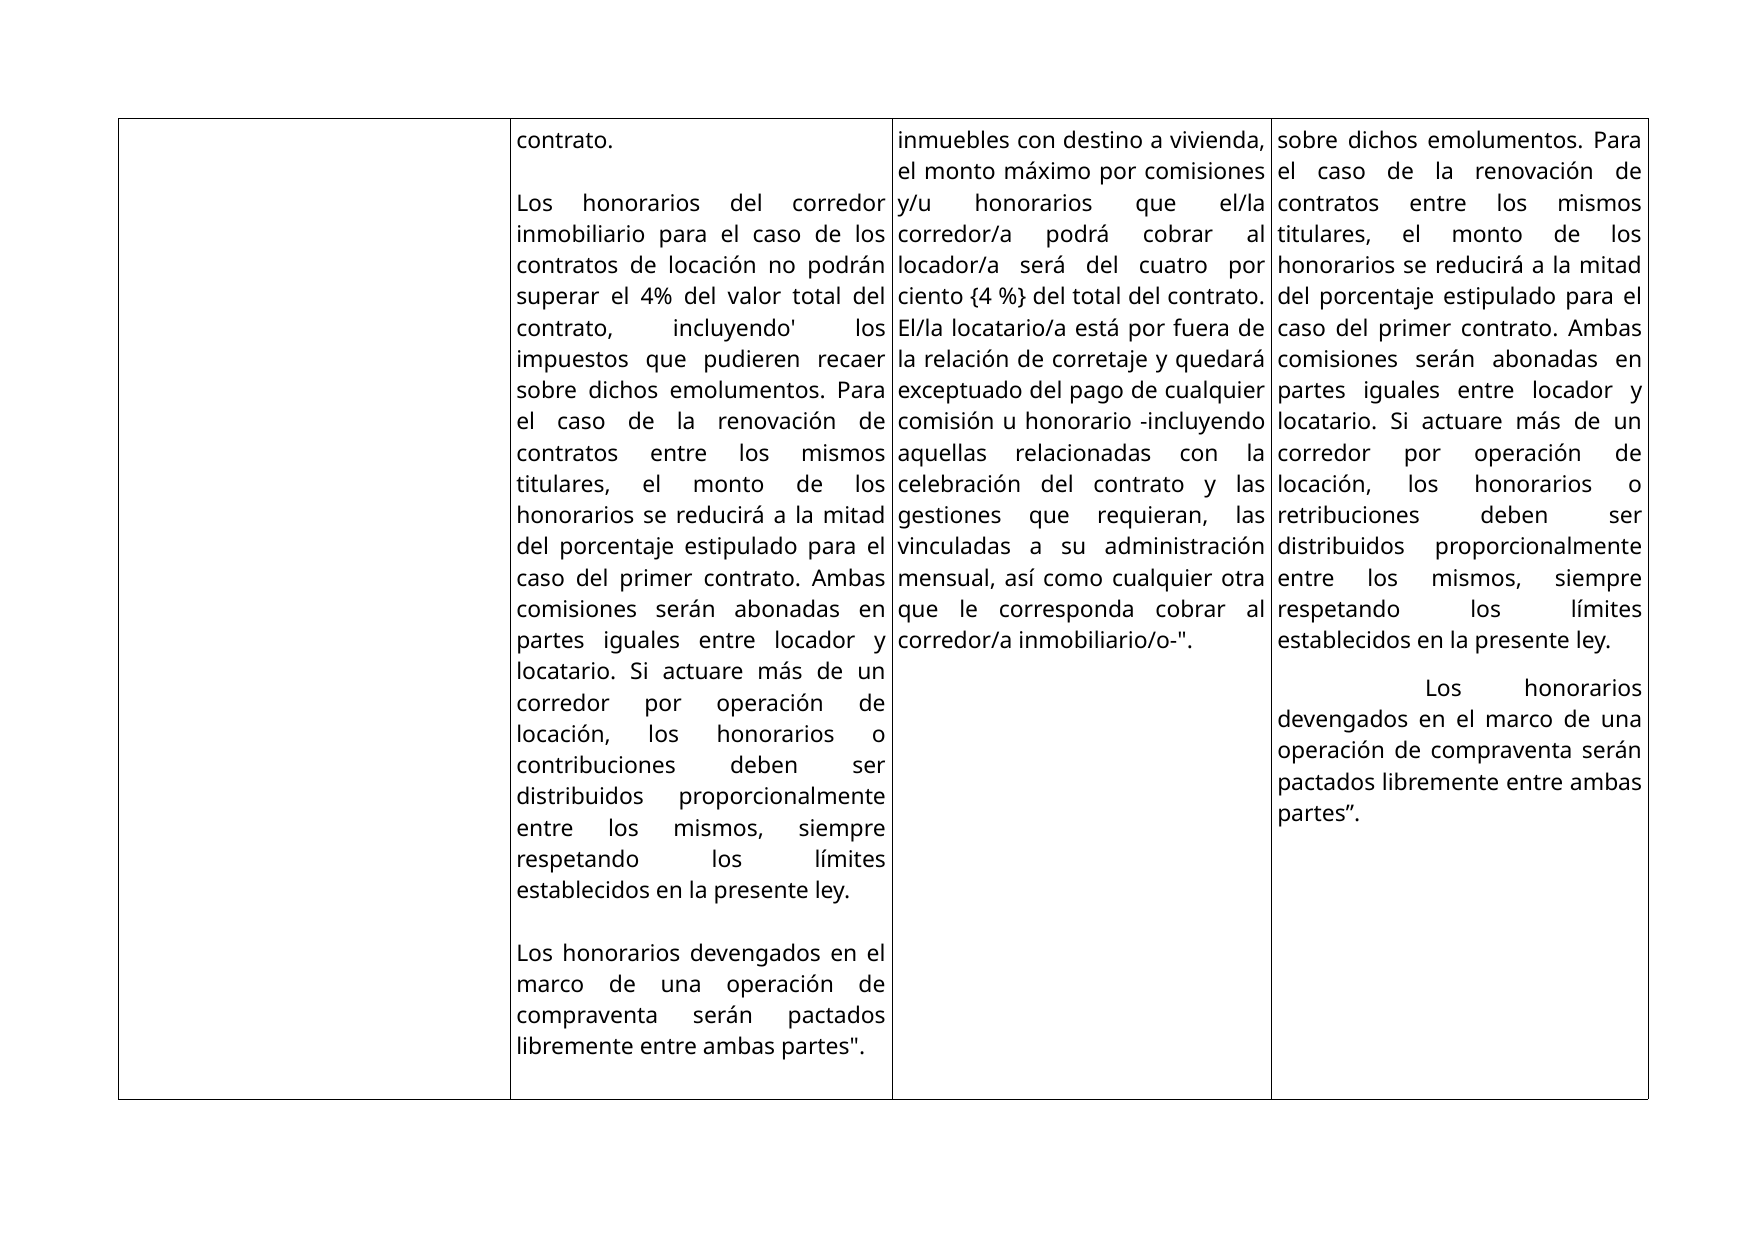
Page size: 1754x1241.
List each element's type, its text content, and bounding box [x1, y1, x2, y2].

table_cell LA LEGISLATURA DE LA PROVINCIA DE SANTA FE SANCIONA CON FUERZA DE L E Y TITULO I – DISPOSICIONES GENERALES. ARTICULO 1- Esta ley tiene por objeto la protección del inquilino y la regulación del mercado inmobiliario, propiciando a través de ello la democratización del acceso a una vivienda digna. ARTICULO 2- Establécese que la Secretaria de Estado del Hábitat de la Provincia de Santa Fe actuará en calidad de autoridad de aplicación de la presente ley. ARTICULO 3- Los espacios y bienes públicos y privados de la ciudad y de los ciudadanos deben ser utilizados priorizando el interés social, cultural y ambiental. Todos los ciudadanos tienen derecho a participar en la propiedad del territorio urbano dentro de parámetros democráticos, de justicia social y de condiciones ambientales sustentables.- A los fines de la presente ley, entiéndese como función social de la propiedad, el uso socialmente justo, con equidad interpersonal y de géneros, ambientalmente equilibrado, del espacio y suelo urbano. ARTICULO 4- Crease la oficina de “Defensa del Inquilino” en la órbita de la Defensoría del Pueblo, como organismo encargado de brindar asesoramiento legal gratuito a los fines de proteger los derechos del inquilino y la defensa del hábitat. TITULO II - DE LOS HONORARIOS, GARANTÍAS Y SISTEMA DE CONSULTA GRATUITA. ARTÍCULO 5- Modifícase el Artículo 12 de la Ley 13.154, el que quedará redactado de la siguiente manera: “ARTÍCULO 12: Derecho de retribución. El corredor inmobiliario tiene derecho a percibir la retribución u honorario por el acto de firmarse un contrato de locación, arrendamiento, compraventa o documento en el que quede perfeccionado el acuerdo de voluntades entre las partes intervinientes en relación al inmueble o derecho objeto de su intermediación. Este derecho nace en las locaciones o arrendamientos al momento de adquirir el contrato fecha cierta y en las compraventas al momento de su instrumentación ya sea por boleto de compraventa con fecha cierta o Escritura Pública, siempre que se encuentren cumplidas las obligaciones fiscales inherentes al contrato. Los honorarios del corredor inmobiliario para el caso de los contratos de locación no podrán superar el 4% del valor total del contrato, incluyendo los impuestos que pudieren recaer sobre dichos emolumentos. Para el caso de la renovación de contratos entre los mismos titulares, el monto de los honorarios se reducirá a la mitad del porcentaje estipulado para el caso del primer contrato. Ambas comisiones serán abonadas en partes iguales entre locador y locatario. Si actuare más de un corredor por operación de locación, los honorarios o retribuciones deben ser distribuidos proporcionalmente entre los mismos, siempre respetando los límites establecidos en la presente ley. Los honorarios devengados en el marco de una operación de compraventa serán pactados libremente entre ambas partes”. ARTÍCULO 6- El Registro General regulado por la Ley N° 6435 y modificatorias, habilitará un sistema gratuito para la consulta de la situación dominial y la posible existencia de gravámenes u otras medidas que se vinculen con la locación de bienes inmuebles por parte de aquellos locatarios que destinen dichos inmuebles a vivienda, que sean jubilados, pensionados -que acrediten percibir el haber mínimo de jubilación o pensión-, o, en general, personas humanas cuyos ingresos familiares no superen el sueldo básico estipulado para empleados de comercio. TITULO III – GRAVÁMENES Y FONDO DE GARANTÍA. ARTÍCULO 7- Modificase el artículo 235 del Código Fiscal (Ley 3456 y modificatorias), el cual quedará redactado de la siguiente manera: “ARTÍCULO 235°: Estarán exentos del Impuesto de Sellos: 1) El Estado Nacional, el Estado Provincial, Municipalidades y Comunas de la Provincia, sus dependencias y reparticiones autárquicas, demás entidades públicas y entidades paraestatales creadas por ley, excluyéndose siempre aquellas que estén organizadas según normas del Código de Comercio. Esta exención no alcanza a los organismos nacionales, provinciales, municipales o comunales, sus dependencias o reparticiones autárquicas, demás instituciones públicas y entidades paraestatales creadas por ley que vendan bienes o presten servicios a terceros a título oneroso. 2) Las asociaciones obreras, de empresarios o profesionales y las asociaciones o centros de jubilados y pensionados; siempre que cuenten con personería jurídica o gremial. 3) Las asociaciones cooperadoras. 4) Las instituciones religiosas. 5) Las sociedades o fundaciones de beneficencia, de bien público y de asistencia social. 6) Las instituciones de educación e instrucción, científicas, artísticas, culturales y deportivas. 7) Las representaciones diplomáticas extranjeras. 8) Las entidades declaradas exentas por leyes especiales. 9) El Instituto Nacional de Tecnología Agropecuaria (INTA) y las Universidades Nacionales, sus Facultades, Escuelas, Institutos u organismos dependientes. 10) Los arrendatarios, por la parte proporcional del gravamen que les corresponde en los contratos agrícolas o ganaderos. 11) Los trabajadores o sus derechohabientes, por la parte proporcional del gravamen que les corresponde en los contratos de trabajo ya sean individuales o por equipos. 12) Las obras sociales siempre que estén reconocidas por el Instituto Nacional de Obras Sociales (INOS) y funcionen de conformidad con lo dispuesto por la Ley Nacional de Obras Sociales. 13) Los partidos políticos con personería jurídica, o reconocidos por autoridad competente. 14) Los locatarios de un bien inmueble con destino a vivienda que sean jubilados y/o pensionados -que perciban retribuciones correspondientes a tres (3) haberes mínimos de jubilación o pensión- o, en general, persona humana cuyos ingresos familiares no superen el importe correspondiente a tres (3) sueldos iniciales de empleado público categoría 1 del escalafón central agrupamiento administrativo. Las exenciones a que refiere el presente artículo no alcanzarán al Impuesto de Sellos aplicable a billetes de lotería, rifas, bonos de canje y tómbolas y los frutos del país que no fueren cuero, pieles, lana, cerda y conchillas." ARTÍCULO 8-Créase el Registro de Contratos de locación de bienes inmuebles, el cual funcionará en la órbita de la autoridad de aplicación. ARTÍCULO 9- Créase un Fondo de Garantía compuesto por el cero coma cinco por ciento (0,5%) del producto de la recaudación del impuesto de sellos. Dicho fondo estará destinado a crear una línea créditos orientada a solventar diversos rubros inherentes a la celebración de contratos de locación de bienes inmuebles con destino a vivienda, como pueden ser depósitos, gastos administrativos, entre otros. ARTÍCULO 10- En todos los casos alcanzados por la presente ley, el impuesto inmobiliario deberá ser abonado por el titular dominial o locador del bien inmueble objeto de la locación, no pudiendo bajo ningún concepto trasladarse al locatario el importe correspondiente a dicho tributo. TITULO IV - DE LOS INMUEBLES URBANOS DESHABITADOS. ARTÍCULO 11- Incorpórase a continuación del Articulo 156 del Código Fiscal (ley 3456 y modificatorias) el articulo 156 bis, el cual quedará redactado de la siguiente manera: “Art 156 bis: Todo inmueble que se encuentre dentro del radio urbano de municipios y comunas, sea apto para uso residencial, y no se halle habitado durante un lapso de al menos un (1) año -computado al momento de la emisión anual de las correspondientes liquidaciones-, será gravado con un impuesto Inmobiliario adicional y progresivo conforme los parámetros que vía reglamentación establezca al efecto el Poder Ejecutivo a propuesta de la Administración Provincial de Impuestos. La Administración Provincial de Impuestos presumirá deshabitados -salvo prueba en contrario- a los inmuebles aludidos en el párrafo anterior que durante al menos un (1) año presenten consumos de energía eléctrica, gas y agua, inferiores a los calculados y establecidos por el Poder Ejecutivo, pudiendo este último prever otros parámetros o criterios que permitan inferir en forma razonable que los inmuebles se encuentran deshabitados.” ARTICULO 12- El adicional por Inmueble Urbano Deshabitado, apto para uso residencial, se calculará con un incremento de entre el cincuenta por ciento (50%) y hasta el cien por ciento (100%) del impuesto Inmobiliario correspondiente y resultará exigible a partir del período fiscal siguiente al de su determinación. ARTICULO 13- La Administración Provincial de Impuestos, a solicitud del interesado, exceptuará del gravamen especial creado por el artículo 12° de la presente ley a los siguientes inmuebles: los que sean cedidos por sus propietarios a los municipios y comunas o al Gobierno de la Provincia de Santa Fe con fines de uso público; los declarados de interés general y sujetos a expropiación por ley, mientras subsista tal condición; aquellos cuyos titulares dominiales se encontraren ausentes -de la localidad donde se hallaren situados los solares- por razones laborales, académicas o de salud. Sin perjuicio de lo expuesto en el párrafo anterior, la Administración Provincial de Impuestos deberá, de oficio, exceptuar del gravamen aludido a los inmuebles encuadrados dentro del rango 1 a 4 previsto en el artículo 2° inciso b) de la Ley Impositiva Anual -Ley N° 3650 y modificatorias-. ARTÍCULO 14- Créase la “Comisión Asesora sobre alquileres de viviendas” destinada a formular propuestas que faciliten el acceso al alquiler con destino a vivienda única en la Provincia de Santa Fe, la cual funcionará en el ámbito de la Autoridad de Aplicación. Esta comisión podrá emitir propuestas que aborden los siguientes temas: - banco de inmuebles públicos destinados a alquiler social; - gravámenes sobre inmuebles ociosos aptos para uso residencial - mecanismos de recolección y difusión de precios de referencia; - sistemas alternativos de certificación de garantías que puedan ser utilizados por las personas y familias que aspiren a alquilar inmuebles destinados a vivienda unica y sean de aceptación facultativa para el locador. La Comisión estará integrada por: - El/La Presidente de la Comisión de Vivienda de la Cámara de Diputados y El/La Presidente de la comisión de Hábitat de la Cámara de Senadores de Santa Fe; - Un/a representante de la Defensoría del Pueblo de la Provincia de Santa Fe, - Un representante de la Secretaría de Estado del Hábitat de la Provincia de Santa Fe - Un/a representante del Colegio de Corredores Inmobiliarios de la provincia, - Dos representantes de Organizaciones de la Sociedad Civil que desarrollen sus actividades en la provincia referidas al tema. ARTÍCULO 15- Se crea el Sistema de Pago Asegurado para los/as inquilinos/as trabajadores/as del Estado de la Provincia de Santa Fe. Los/as inquilinos/as inscriptos al Sistema de Pago Asegurado podrán respaldar su locación con un recibo de sueldo o certificado de trabajo expedido por los organismos públicos, y la constancia de adhesión a este Sistema, siempre que este sea aceptado como tal por el locatario. Las oficinas competentes de cada uno de los organismos dependientes de los distintos poderes del Estado de la Provincia registrarán las solicitudes de los/as trabajadores/as y serán las encargadas de la gestión de este Sistema. La reglamentación de la presente ley establecerá los mecanismos necesarios para la implementación del presente artículo. El sistema será de adhesión voluntaria por parte de todos/as aquellos/as locatarios/as que se desempeñen en las distintas áreas de la Provincia. ARTICULO 16- Comuníquese al Poder Ejecutivo. [1272, 119, 1648, 1098]
table_cell “Comisiones inmobiliarias en locaciones urbanas” Artículo 1: Objeto. La presente Ley tiene como fin regular las comisiones que perciben las inmobiliarias y/o corredores inmobiliarios cuando intermedian en la celebración de contrato de locación de inmuebles urbanos con asiento en la Provincia de Santa Fe. Articulo 5: Autoridad de aplicación: la Secretaria de Estado del Hábitat será la encargada de aplicar Ia presente Ley, así como también del cobro de Ia multa ante el incumplimiento precitado. Articulo 2: Concepto. La presente Ley entiende para estos aspectos los siguientes conceptos: o Corredor inmobiliario: toda persona que en forma normal, habitual y onerosa, intermedia entre la oferta y la demanda, en negocios inmobiliarios ajenos, de administración o disposición, participando en ellos mediante la realización de hechos o actos que tienen por objeto conseguir su materialización. o Inmobiliaria: empresa dedicada a Ia construcción, venta, locación y/o administración de viviendas. o Comisión inmobiliaria: porcentaje que cobran las empresas inmobiliarias y/o corredores en virtud de un contrato de locación. Artículo 3: Comisiones. Comisión total: las inmobiliarias y/o corredores inmobiliarios podrán percibir en concepto de comisión inmobiliaria, por su intervención en la celebración de contratos de locación, el 4 % del valor total del contrato como monto máximo. Dicho monto será asumido por partes mitades entre locador y locatario, salvo acuerdo expreso de partes de ser absorbido por una de ellas. Comisión mensual: las inmobiliarias y/o corredores inmobiliarios podrán percibir mensualmente en concepto de comisión por administración el 3% mensual del canon Iocativo que se abonará con su intervención. Artículo 4: Sanción. Ante el incumplimiento de la presente Ley el corredor inmobiliario o inmobiliaria abonarán aI Estado Provincial una multa cuyo monto será de un valor equivalente a 5 alquileres. Artículo 6: Destino. el dinero percibido por Ia Administración Provincial por el cobro de la multa será destinado a Ia Secretaría de Estado del Hábitat para atender a los programas que la misma estime pertinente. Artículo 7: Reincidencia: la inmobiliaria y/o corredor inmobiliario que incumplan con el porcentaje estipulado de comisión en más de dos ocasiones consecutivas será sancionada con el triple de la multa básica, además de la suspensión de la matrícula habilitante por el plazo de (2) dos a (5) cinco años de acuerdo con la gravedad de la falta, sin perjuicio de que el perjudicado inicie acciones ante la defensa del consumidor. Artículo 8: información: los Colegios de corredores, las inmobiliarias y los corredores inmobiliarios, deberán informar sobre sobre el contenido de la presente Ley en lugares visibles de sus establecimientos y/o locales comerciales, así como a través de su página web y otros medios de igual o mayor alcance. Artículo 9: De forma. Comuníquese al Poder Ejecutivo para su publicación en el Boletín Oficial. [119, 119, 510, 1098]
table_cell TITULO I - DISPOSICIONES GENERALES. ARTICULO 1- Esta ley tiene por objeto la protección del inquilino y la regulación del mercado inmobiliario, propiciando a través de ello la democratización del acceso a una vivienda digna. ARTICULO 2°: Establécese que la Secretaria de Estado del Hábitat de la Provincia de Santa Fe actuará en calidad de autoridad de aplicación de la presente ley. ARTICULO 3°: Los espacios y bienes públicos y privados de la ciudad y de los ciudadanos deben ser utilizados priorizando el interés social, cultural y ambiental. Todos los ciudadanos tienen derecho a participar en la propiedad del territorio urbano dentro de parámetros democráticos, de justicia social y de condiciones ambientales sustentables.- A los fines de la presente ley, entiéndese como función social de la propiedad, el uso socialmente justo, con equidad interpersonal y de géneros, ambientalmente equilibrado, del espacio y suelo urbano. ARTICULO 4°: La Defensoría del Pueblo de la Provincia deberá adoptar todas aquellas medidas tendientes a la habilitación de un organismo que específicamente se avoque a la defensa del inquilino y del hábitat. TITULO II- DE LOS HONORARIOS, GARANTIAS Y SISTEMA DE CONSULTA GRATUITA ARTíCULO 5°: Modifícase el Artículo 12 de la Ley 13.154, el que quedará redactado de la siguiente manera: "ARTICULO 12: Derecho de retribución. El corredor inmobiliario tiene derecho a percibir la retribución u honorario por el acto de firmarse un contrato de locación, arrendamiento, compraventa o documento en el que quede perfeccionado el acuerdo de voluntades entre las partes intervinientes en relación al inmueble o derecho objeto de su intermediación. Este derecho nace en las locaciones o arrendamientos al momento de adquirir el contrato fecha cierta y en las compraventas al momento de su instrumentación ya sea por boleto de compraventa con fecha cierta o Escritura Pública, siempre que se encuentren cumplidas las obligaciones fiscales inherentes al contrato. Los honorarios del corredor inmobiliario para el caso de los contratos de locación no podrán superar el 4% del valor total del contrato, incluyendo' los impuestos que pudieren recaer sobre dichos emolumentos. Para el caso de la renovación de contratos entre los mismos titulares, el monto de los honorarios se reducirá a la mitad del porcentaje estipulado para el caso del primer contrato. Ambas comisiones serán abonadas en partes iguales entre locador y locatario. Si actuare más de un corredor por operación de locación, los honorarios o contribuciones deben ser distribuidos proporcionalmente entre los mismos, siempre respetando los límites establecidos en la presente ley. Los honorarios devengados en el marco de una operación de compraventa serán pactados libremente entre ambas partes". ARTICULO 7°: El Registro General regulado por la Ley N° 6435 Y modificatorias, habilitará un sistema gratuito para la consulta de la situación dominial y la posible existencia de gravámenes u otras medidas que se vinculen con la locación de bienes inmuebles por parte de aquellos locatarios que destinen dichos inmuebles a vivienda, que sean jubilados, pensionados -que acrediten percibir el haber mínimo de jubilación o pensión-, o, en general, personas humanas cuyos ingresos familiares no superen el sueldo básico estipulado para empleados de comercio. ARTICULO 6º: Los corredores inmobiliarios que requirieren a los inquilinos de un inmueble con destino a vivienda la acreditación de solvencia por parte de quienes actúen en calidad de codeudores o garantes de estos últimos, podrán solicitar a tal efecto la demostración de titularidad de no más de dos (2) bienes inmuebles, o indistintamente, exigir no más de tres (3) personas que actúen en el carácter referido y acrediten ingresos periódicos, todo ello sin perjuicio de otros mecanismos de acreditación de solvencia que pudieren pactar con los locatarios en sustitución de los mencionados precedentemente. Los inmuebles que se informen a los fines de la acreditación de solvencia por parte de los codeudores o garantes podrán estar ubicados en cualquier localidad de la Provincia de Santa Fe, aunque ésta no sea la misma donde se encuentre el inmueble objeto del contrato de locación. TITULO III- GRAVÁMENES y FONDO DE GARANTíA. Articulo 8°: Modificase el artículo 235 del Código Fiscal (Ley 3456 y modificatorias), el cual quedará redactado de la siguiente manera: "ARTICULO 235°: Estarán exentos del Impuesto de Sellos: 1) El Estado Nacional, el Estado Provincial, Municipalidades y Comunas de la Provincia, sus dependencias y reparticiones autárquicas, demás entidades públicas y entidades paraestatales creadas por ley, excluyéndose siempre aquellas que estén organizadas según normas del Código de Comercio. Esta exención no alcanza a los organismos nacionales, provinciales, municipales o comunales, sus dependencias o reparticiones autárquicas, demás instituciones públicas y entidades paraestatales creadas por ley que vendan bienes o presten servicios a terceros a título oneroso. 2) Las asociaciones obreras, de empresarios o profesionales y las asociaciones o centros de jubilados y pensionados; siempre que cuenten con personería jurídica o gremial. 3) Las asociaciones cooperadoras. 4) Las instituciones religiosas. 5)Las sociedades o fundaciones de beneficencia, de bien público y de asistencia social. 6) Las instituciones de educación e instrucción, científicas, artísticas, culturales y deportivas. 7)Las representaciones diplomáticas extranjeras. 8) Las entidades declaradas exentas por leyes especiales. 9)El Instituto Nacional de Tecnología Agropecuaria (INTA) y las Universidades Nacionales, sus Facultades, Escuelas, Institutos u organismos dependientes. 10) Los arrendatarios, por la parte proporcional del gravamen que les corresponde en los contratos agrícolas o ganaderos. 11) Los trabajadores o sus derechohabientes, por la parte proporcional del gravamen que les corresponde en los contratos de trabajo ya sean individuales o por equipos. 12)Las obras sociales siempre que estén reconocidas por el Instituto Nacional de Obras Sociales (INOS) y funcionen de conformidad con lo dispuesto por la Ley Nacional de Obras Sociales. 13) Los partidos políticos con personería jurídica, o reconocidos por autoridad competente. 14) Los locatarios de un bien inmueble con destino a vivienda que sean jubilados y/o pensionados -que perciban el haber mínimo de jubilación o pensión- o, en general, persona humana cuyos ingresos familiares no superen el sueldo básico estipulado para empleados de comercio. Las exenciones a que refiere el presente artículo no alcanzarán al Impuesto de Sellos aplicable a billetes de loterfa, rifas, bonos de canje y tómbolas y los frutos del país que no fueren cuero, pieles, lana, cerda y conchillas." ARTíCULO 9°: Créase el Registro de Contratos de locación de bienes inmuebles, el cual funcionará en la órbita de la autoridad de aplicación. ARTICULO 10°: Créase un Fondo de Garantía compuesto por el cero coma cinco por ciento (0,5%) del producto de la recaudación del impuesto de sellos. Dicho fondo estará destinado a crear una línea créditos orientada a solventar diversos rubros inherentes a la celebración de contratos de locación de bienes inmuebles con destino a vivienda. ARTíCULO 11°: En todos los casos alcanzados por la presente ley, el impuesto inmobiliario deberá ser abonado por el titular dominial o locador del bien inmueble objeto de la locación, no pudiendo bajo ningún concepto trasladarse al locatario el importe correspondiente a dicho tributo. TITULO IV - DE LOS INMUEBLES URBANOS DESHÁBITADOS. ARTíCULO 12°: Incorpórase a continuación del Articulo 156 del Código Fiscal (ley 3456 y modificatorias) el articulo 156 bis, el cual quedará redactado de la siguiente manera: "Art 156 bis: Todo inmueble que se encuentre dentro del radio urbano de municipios y comunas, sea apto para uso residencial, y no se halle habitado durante un lapso de al menos un (1) año -computado al momento de la emisión anual de las correspondientes liquidaciones-, será gravado con un impuesto Inmobiliario adicional y progresivo conforme los parámetros que vía reglamentación establezca al efecto el Poder Ejecutivo a propuesta de la Administración Provincial de Impuestos. La Administración Provincial de Impuestos presumirá deshabitados -salvo prueba en contrario- a los inmuebles aludidos en el párrafo anterior que durante al menos un (1) año presenten consumos de energía eléctrica, gas yagua, inferiores a los calculados y establecidos por el Poder Ejecutivo, pudiendo este último prever otros parámetros o criterios que permitan inferir en forma razonable que los inmuebles se encuentran deshabitados." ARTICULO 13°: El adicional por Inmueble Urbano Deshabitado, apto para uso residencial, se calculará con un incremento de entre el cincuenta por ciento (50%) y hasta el cien por ciento (100%) del impuesto Inmobiliario correspondiente y resultará exigible a partir del período fiscal siguiente al de su determinación. ARTICULO 14°: La Administración Provincial, de Impuestos, a solicitud del interesado, exceptuará del gravamen especial creado por el artículo 13° de la presente ley a los siguientes inmuebles: a) los que sean cedidos por sus propietarios a los municipios y comunas o al Gobierno de la Provincia de Santa Fe con fines de uso público; b) los declarados de interés general y sujetos a expropiación por ley, mientras subsista tal condición; e) aquellos cuyos titulares dominiales se encontraren ausentes -de la localidad donde se hallaren situados los solares- por razones laborales, académicas o de salud. Sin perjuicio de lo expuesto en el párrafo anterior, la Administración Provincial de Impuestos deberá, de oficio, exceptuar del gravamen aludido a los inmuebles encuadrados dentro del rango 1 a 4 previsto en el artículo 2° inciso b) de la Ley Impositiva Anual-Ley N° 3650 Y modificatorias- ARTICULO 15°: Comuniquese al Poder Ejecutivo. [511, 119, 892, 1098]
